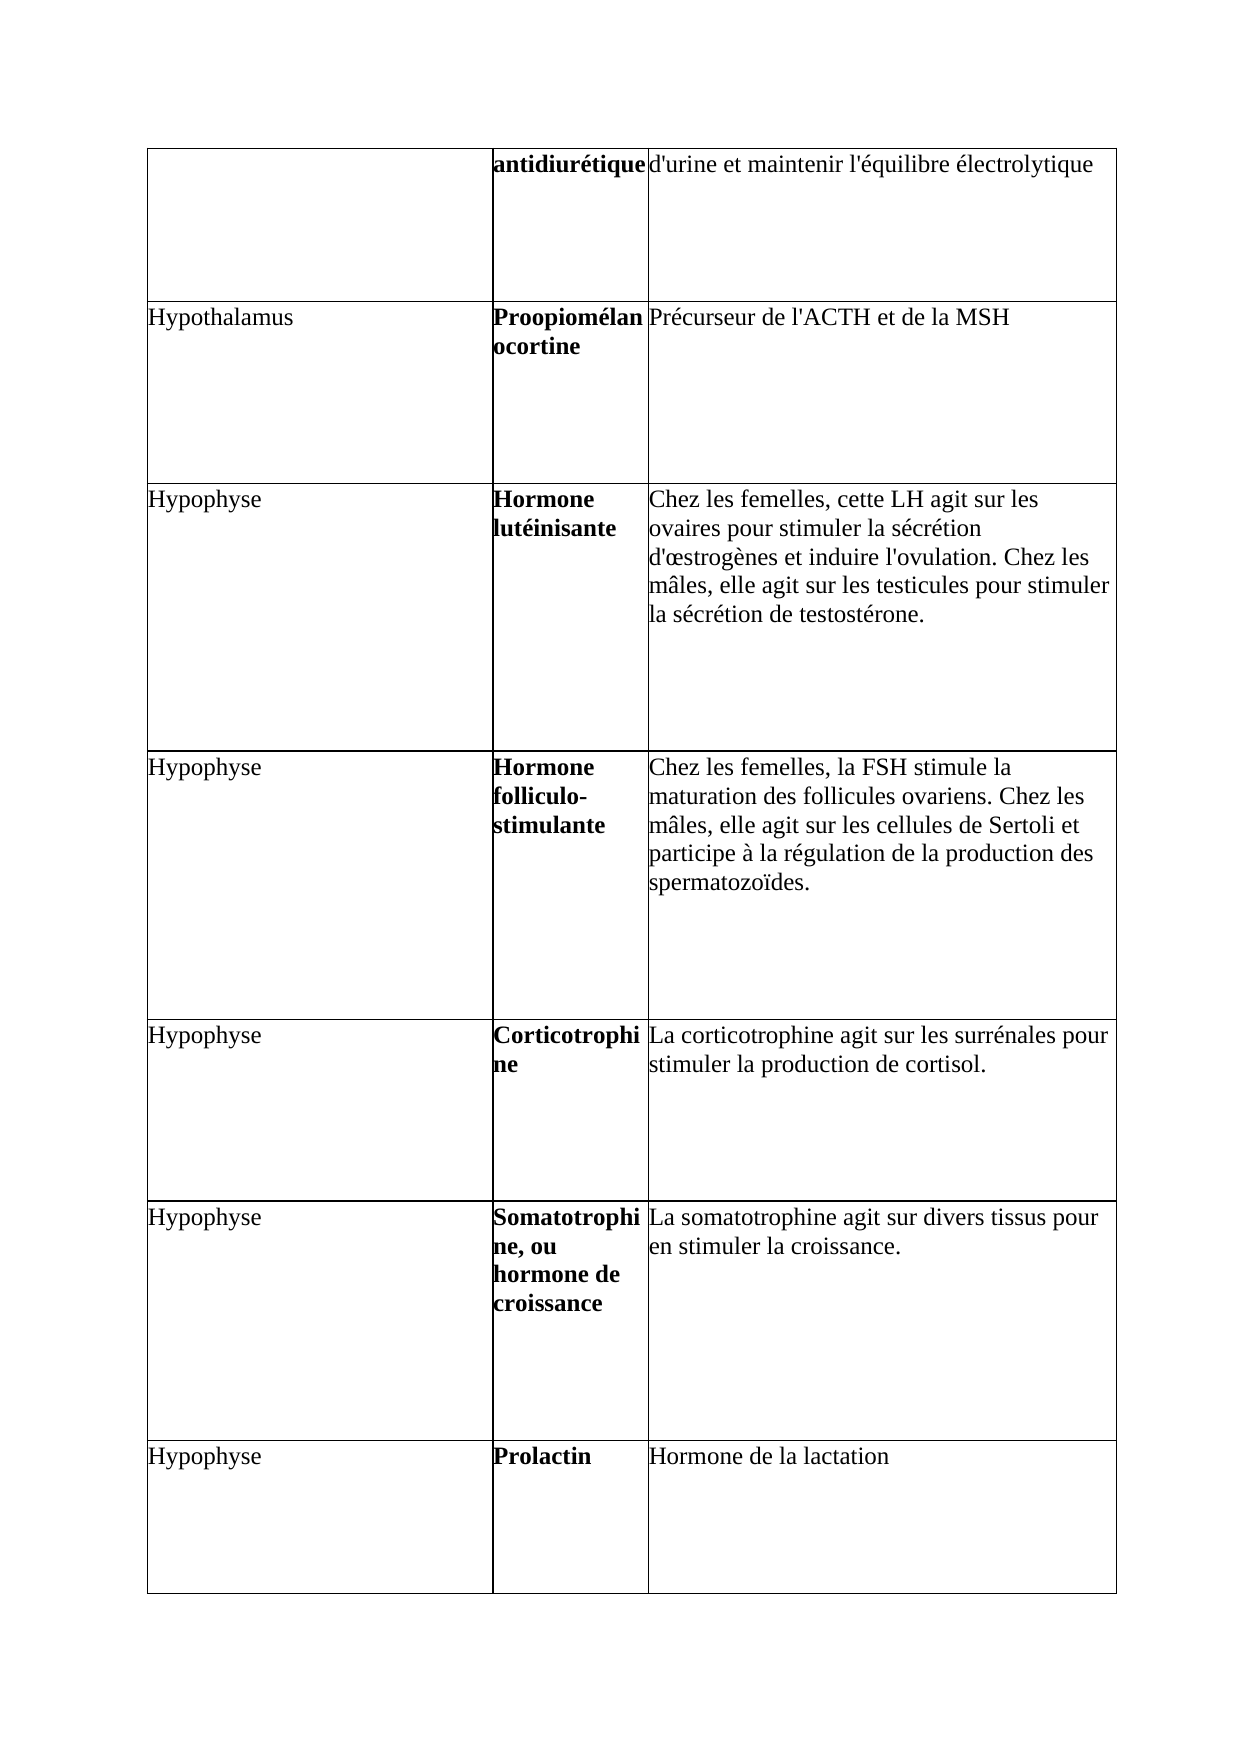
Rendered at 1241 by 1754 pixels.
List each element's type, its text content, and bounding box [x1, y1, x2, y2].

table_cell Précurseur de l'ACTH et de la MSH [649, 302, 1116, 482]
table_cell Hypophyse [148, 752, 492, 1018]
table_cell Corticotrophine [494, 1020, 648, 1200]
table_cell Hormone lutéinisante [494, 484, 648, 750]
table_cell Chez les femelles, la FSH stimule la maturation des follicules ovariens. Chez les mâles, elle agit sur les cellules de Sertoli et participe à la régulation de la production des spermatozoïdes. [649, 752, 1116, 1018]
table_cell La somatotrophine agit sur divers tissus pour en stimuler la croissance. [649, 1202, 1116, 1439]
table_cell d'urine et maintenir l'équilibre électrolytique [649, 149, 1116, 301]
table_cell Hypophyse [148, 1441, 492, 1592]
table_cell antidiurétique [494, 149, 648, 301]
table_cell Hypophyse [148, 1202, 492, 1439]
table_cell Hypophyse [148, 1020, 492, 1200]
table_cell Hormone de la lactation [649, 1441, 1116, 1592]
table_cell Prolactin [494, 1441, 648, 1592]
table_cell La corticotrophine agit sur les surrénales pour stimuler la production de cortisol. [649, 1020, 1116, 1200]
table_cell Proopiomélanocortine [494, 302, 648, 482]
table_cell Somatotrophine, ou hormone de croissance [494, 1202, 648, 1439]
table_cell Chez les femelles, cette LH agit sur les ovaires pour stimuler la sécrétion d'œstrogènes et induire l'ovulation. Chez les mâles, elle agit sur les testicules pour stimuler la sécrétion de testostérone. [649, 484, 1116, 750]
table_cell Hypophyse [148, 484, 492, 750]
table_cell Hypothalamus [148, 302, 492, 482]
table_cell [148, 149, 492, 301]
table_cell Hormone folliculo-stimulante [494, 752, 648, 1018]
